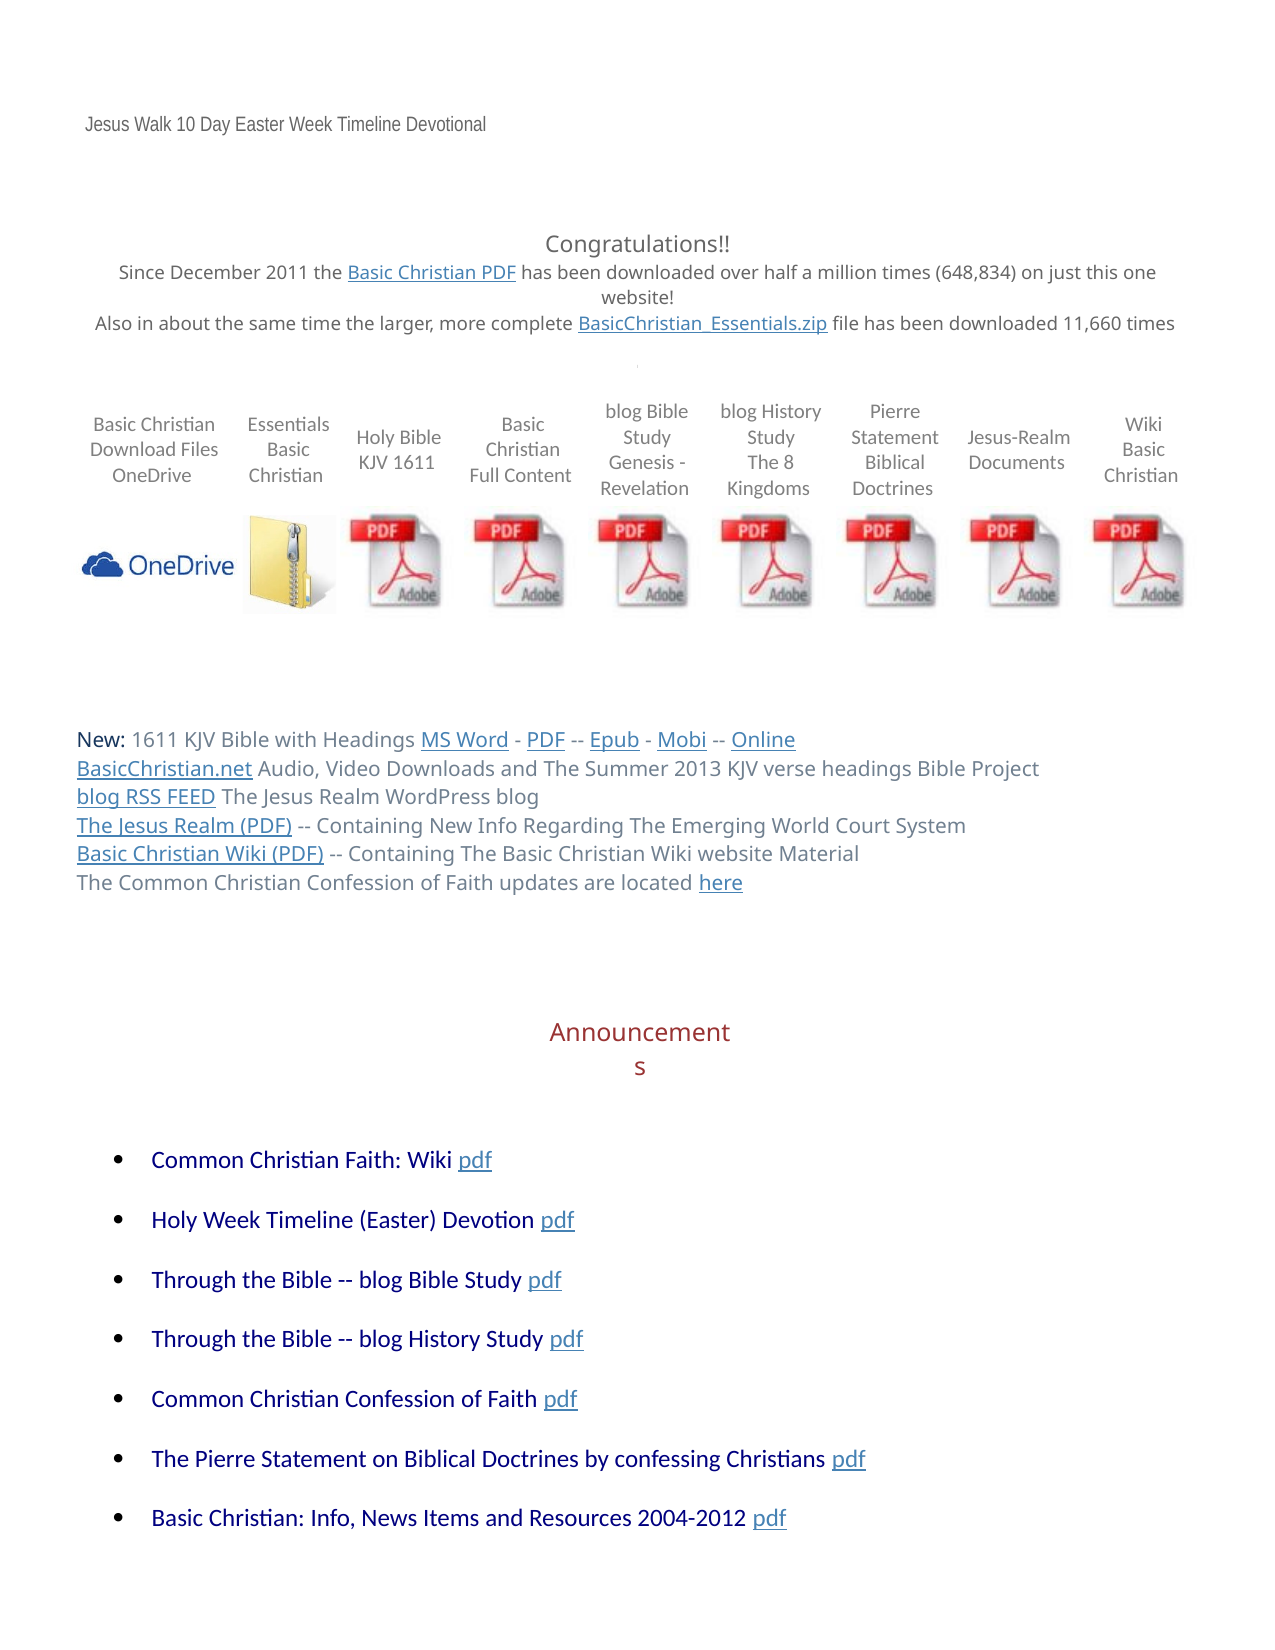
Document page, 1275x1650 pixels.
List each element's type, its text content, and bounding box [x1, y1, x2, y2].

picture [464, 506, 585, 622]
table_header blog History Study The 8 Kingdoms [709, 395, 833, 503]
table_header Wiki Basic Christian [1081, 395, 1206, 503]
picture [1083, 506, 1206, 622]
picture [712, 506, 833, 622]
table_cell [69, 503, 240, 625]
table_cell [957, 503, 1081, 625]
table_header Essentials Basic Christian [240, 395, 337, 503]
table_header Basic Christian Full Content [461, 395, 585, 503]
table_header Jesus-Realm Documents [957, 395, 1081, 503]
table_header blog Bible Study Genesis - Revelation [585, 395, 709, 503]
picture [836, 506, 957, 622]
picture [242, 515, 337, 614]
table_cell [1081, 503, 1206, 625]
picture [340, 506, 461, 622]
table_header Pierre Statement Biblical Doctrines [833, 395, 957, 503]
picture [71, 540, 240, 588]
table_cell [585, 503, 709, 625]
table_header Basic Christian Download Files OneDrive [69, 395, 240, 503]
table_header [1190, 75, 1198, 395]
table_cell [709, 503, 833, 625]
table_header [69, 693, 73, 1565]
table_cell Jesus Walk 10 Day Easter Week Timeline Devotional Congratulations!! Since December 2011 the Basic Christian PDF has been downloaded over half a million times (648,834) on just this one website! Also in about the same time the larger, more complete BasicChristian_Essentials.zip file has been downloaded 11,660 times [85, 75, 1190, 395]
table_cell [461, 503, 585, 625]
picture [960, 506, 1081, 622]
picture [588, 506, 709, 622]
table_header New: 1611 KJV Bible with Headings MS Word - PDF -- Epub - Mobi -- Online BasicChristian.net Audio, Video Downloads and The Summer 2013 KJV verse headings Bible Project blog RSS FEED The Jesus Realm WordPress blog The Jesus Realm (PDF) -- Containing New Info Regarding The Emerging World Court System Basic Christian Wiki (PDF) -- Containing The Basic Christian Wiki website Material The Common Christian Confession of Faith updates are located here Common Christian Faith: Wiki pdf Holy Week Timeline (Easter) Devotion pdf Through the Bible -- blog Bible Study pdf Through the Bible -- blog History Study pdf Common Christian Confession of Faith pdf The Pierre Statement on Biblical Doctrines by confessing Christians pdf Basic Christian: Info, News Items and Resources 2004-2012 pdf Basic Christian: Complete 2000 - 2012 pdf Basic Christian Essentials zip Holy Bible KJV 1611 AV pdf The eCube-Classic Video Adult Version, Kids Version A creative, easy-to-use puzzle to bring the Gospel of Jesus Christ to life. To download each Video "Right Click" and select "Save Target AS..." Capt. John Brown Documents pdf David A. Brown USMC pdf David A. Brown USMC Bio here Top of Form Bottom of Form [73, 693, 1206, 1565]
table_cell [833, 503, 957, 625]
table_header [77, 75, 85, 395]
table_cell [337, 503, 461, 625]
table_header Announcements [544, 983, 736, 1115]
table_cell [240, 503, 337, 625]
table_header Holy Bible KJV 1611 [337, 395, 461, 503]
